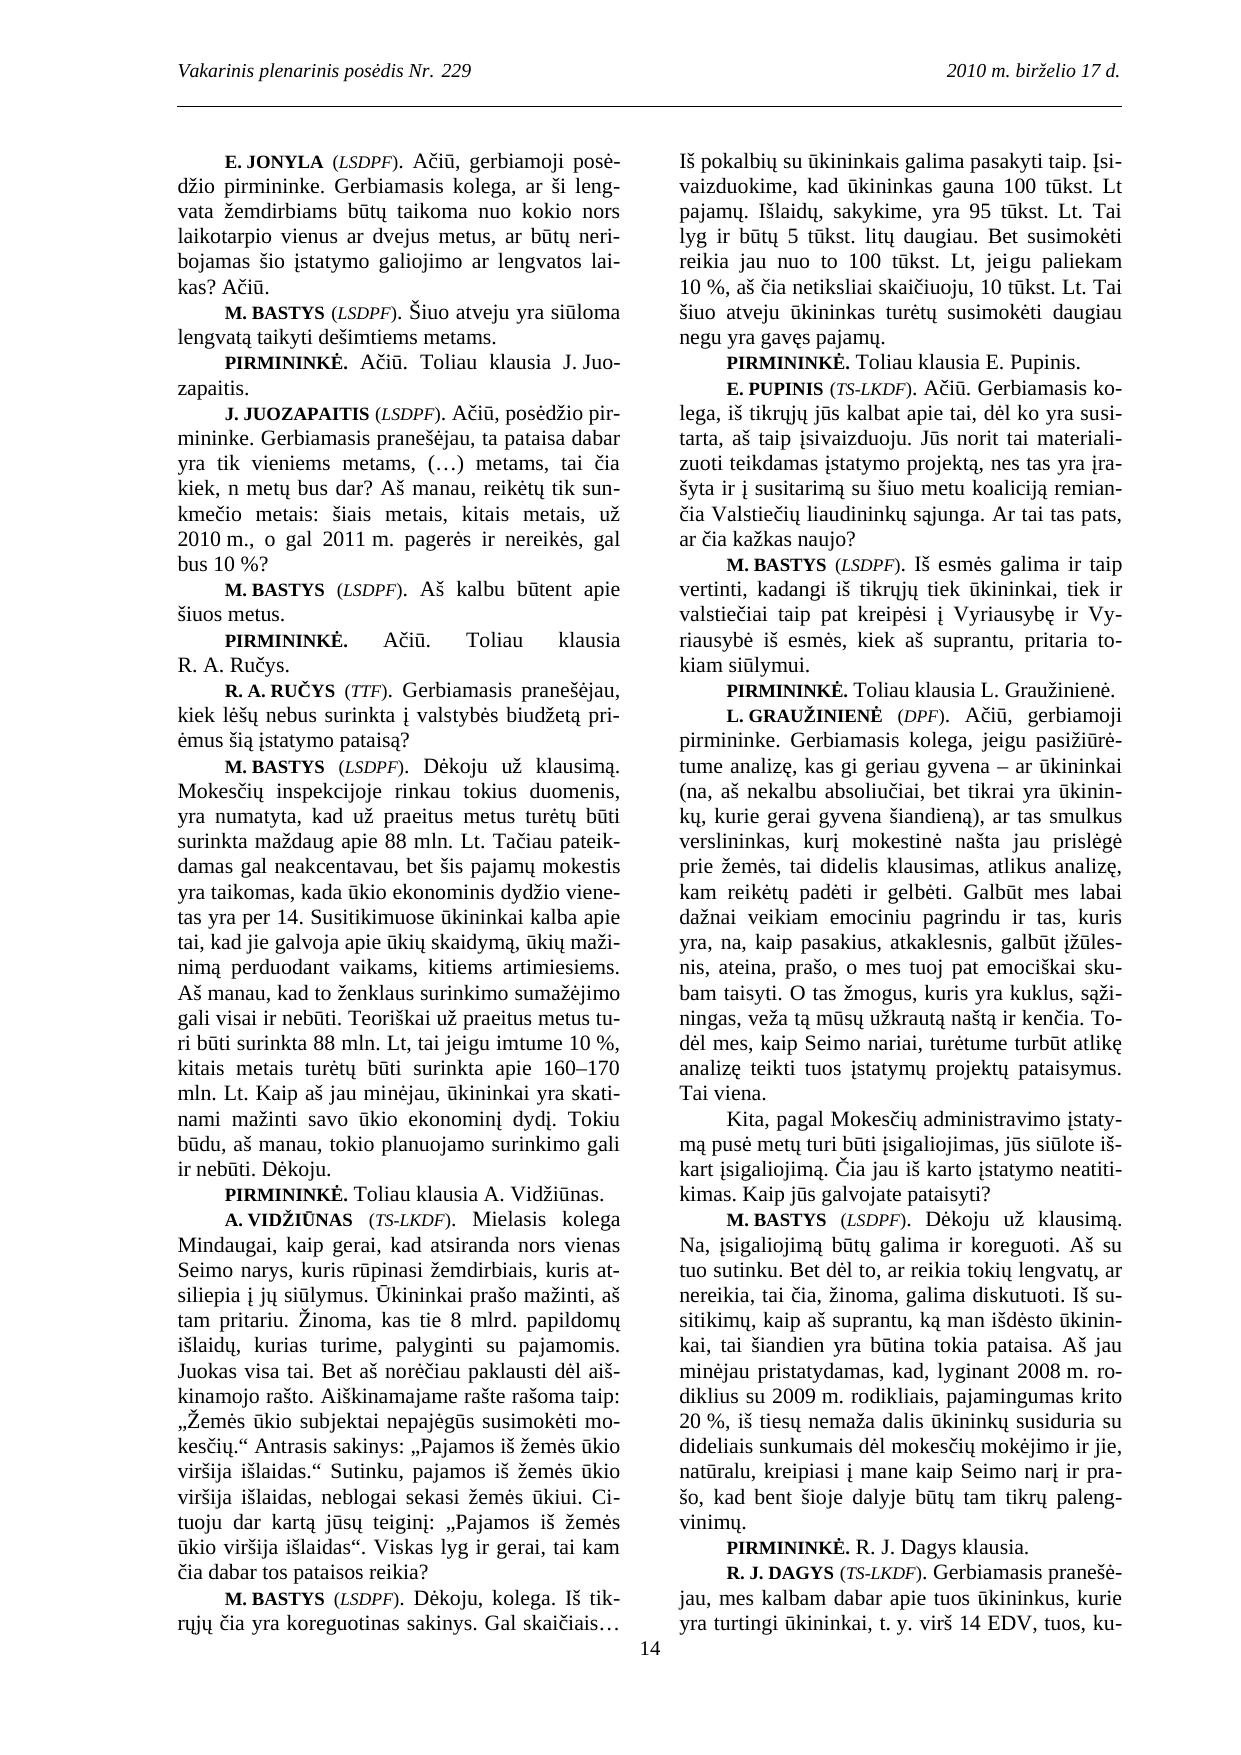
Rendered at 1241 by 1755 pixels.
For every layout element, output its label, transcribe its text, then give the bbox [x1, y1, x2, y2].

text PIRMININKĖ. To­liau klau­sia E. Pu­pi­nis. [679, 349, 1122, 374]
text PIRMININKĖ. Ačiū. To­liau klau­sia R. A. Ru­čys. [177, 627, 620, 677]
text PIRMININKĖ. To­liau klau­sia A. Vi­džiū­nas. [177, 1181, 620, 1206]
text J. JUOZAPAITIS (LSDPF). Ačiū, po­sė­džio pir­mi­nin­ke. Ger­bia­ma­sis pra­ne­šė­jau, ta pa­tai­sa da­bar yra tik vie­niems me­tams, (…) me­tams, tai čia kiek, n me­tų bus dar? Aš ma­nau, rei­kė­tų tik sun­kme­čio me­tais: šiais me­tais, ki­tais me­tais, už 2010 m., o gal 2011 m. pa­ge­rės ir ne­rei­kės, gal bus 10 %? [177, 400, 620, 576]
text R. A. RUČYS (TTF). Ger­bia­ma­sis pra­ne­šė­jau, kiek lė­šų ne­bus su­rink­ta į vals­ty­bės biu­dže­tą pri­ėmus šią įsta­ty­mo pa­tai­są? [177, 677, 620, 753]
text M. BASTYS (LSDPF). Šiuo at­ve­ju yra siū­lo­ma leng­va­tą tai­ky­ti de­šim­tiems me­tams. [177, 299, 620, 349]
text L. GRAUŽINIENĖ (DPF). Ačiū, ger­bia­mo­ji pir­mi­nin­ke. Ger­bia­ma­sis ko­le­ga, jei­gu pa­si­žiū­rė­tu­me ana­li­zę, kas gi ge­riau gy­ve­na – ar ūki­nin­kai (na, aš ne­kal­bu ab­so­liu­čiai, bet tik­rai yra ūki­nin­kų, ku­rie ge­rai gy­ve­na šian­die­ną), ar tas smul­kus ver­sli­nin­kas, ku­rį mo­kes­ti­nė naš­ta jau pri­slė­gė prie že­mės, tai di­de­lis klau­si­mas, at­li­kus ana­li­zę, kam rei­kė­tų pa­dė­ti ir gel­bė­ti. Gal­būt mes la­bai daž­nai vei­kiam emo­ci­niu pa­grin­du ir tas, ku­ris yra, na, kaip pa­sa­kius, at­kak­les­nis, gal­būt įžū­les­nis, at­ei­na, pra­šo, o mes tuoj pat emo­ciš­kai sku­bam tai­sy­ti. O tas žmo­gus, ku­ris yra kuk­lus, są­ži­nin­gas, ve­ža tą mū­sų už­krau­tą naš­tą ir ken­čia. To­dėl mes, kaip Sei­mo na­riai, tu­rė­tu­me tur­būt at­li­kę ana­li­zę teik­ti tuos įsta­ty­mų pro­jek­tų pa­tai­sy­mus. Tai vie­na. [679, 702, 1122, 1106]
text M. BASTYS (LSDPF). Dė­ko­ju, ko­le­ga. Iš tik­rų­jų čia yra ko­re­guo­ti­nas sa­ki­nys. Gal skai­čiais… [177, 1584, 620, 1635]
text E. PUPINIS (TS-LKDF). Ačiū. Ger­bia­ma­sis ko­le­ga, iš tik­rų­jų jūs kal­bat apie tai, dėl ko yra su­si­tar­ta, aš taip įsi­vaiz­duo­ju. Jūs no­rit tai ma­te­ria­li­zuo­ti teik­da­mas įsta­ty­mo pro­jek­tą, nes tas yra įra­šy­ta ir į su­si­ta­ri­mą su šiuo me­tu ko­a­li­ci­ją re­mian­čia Vals­tie­čių liau­di­nin­kų są­jun­ga. Ar tai tas pats, ar čia kaž­kas nau­jo? [679, 374, 1122, 551]
text M. BASTYS (LSDPF). Dė­ko­ju už klau­si­mą. Mo­kes­čių ins­pek­ci­jo­je rin­kau to­kius duo­me­nis, yra nu­ma­ty­ta, kad už pra­ei­tus me­tus tu­rė­tų bū­ti su­rink­ta maž­daug apie 88 mln. Lt. Ta­čiau pa­teik­da­mas gal ne­ak­cen­ta­vau, bet šis pa­ja­mų mo­kes­tis yra tai­ko­mas, ka­da ūkio eko­no­mi­nis dy­džio vie­ne­tas yra per 14. Su­si­ti­ki­muo­se ūki­nin­kai kal­ba apie tai, kad jie gal­vo­ja apie ūkių skai­dy­mą, ūkių ma­ži­ni­mą per­duo­dant vai­kams, ki­tiems ar­ti­mie­siems. Aš ma­nau, kad to žen­klaus su­rin­ki­mo su­ma­žė­ji­mo ga­li vi­sai ir ne­bū­ti. Te­oriš­kai už pra­ei­tus me­tus tu­ri bū­ti su­rink­ta 88 mln. Lt, tai jei­gu im­tu­me 10 %, ki­tais me­tais tu­rė­tų bū­ti su­rink­ta apie 160–170 mln. Lt. Kaip aš jau mi­nė­jau, ūki­nin­kai yra ska­ti­na­mi ma­žin­ti sa­vo ūkio eko­no­mi­nį dy­dį. To­kiu bū­du, aš ma­nau, to­kio pla­nuo­ja­mo su­rin­ki­mo ga­li ir ne­bū­ti. Dė­ko­ju. [177, 753, 620, 1181]
text A. VIDŽIŪNAS (TS-LKDF). Mie­la­sis ko­le­ga Min­dau­gai, kaip ge­rai, kad at­si­ran­da nors vie­nas Sei­mo na­rys, ku­ris rū­pi­na­si žem­dir­biais, ku­ris at­si­lie­pia į jų siū­ly­mus. Ūki­nin­kai pra­šo ma­žin­ti, aš tam pri­ta­riu. Ži­no­ma, kas tie 8 mlrd. pa­pil­do­mų iš­lai­dų, ku­rias tu­ri­me, pa­ly­gin­ti su pa­ja­mo­mis. Juo­kas vi­sa tai. Bet aš no­rė­čiau pa­klaus­ti dėl aiš­ki­na­mo­jo raš­to. Aiš­ki­na­ma­ja­me raš­te ra­šo­ma taip: „Že­mės ūkio sub­jek­tai ne­pa­jė­gūs su­si­mo­kė­ti mo­kes­čių.“ Ant­ra­sis sa­ki­nys: „Pa­ja­mos iš že­mės ūkio vir­ši­ja iš­lai­das.“ Su­tin­ku, pa­ja­mos iš že­mės ūkio vir­ši­ja iš­lai­das, ne­blo­gai se­ka­si že­mės ūkiui. Ci­tuo­ju dar kar­tą jū­sų tei­gi­nį: „Pa­ja­mos iš že­mės ūkio vir­ši­ja iš­lai­das“. Vis­kas lyg ir ge­rai, tai kam čia da­bar tos pa­tai­sos rei­kia? [177, 1206, 620, 1584]
text M. BASTYS (LSDPF). Iš es­mės ga­li­ma ir taip ver­tin­ti, ka­dan­gi iš tik­rų­jų tiek ūki­nin­kai, tiek ir vals­tie­čiai taip pat krei­pė­si į Vy­riau­sy­bę ir Vy­riau­sy­bė iš es­mės, kiek aš su­pran­tu, pri­ta­ria to­kiam siū­ly­mui. [679, 551, 1122, 677]
text M. BASTYS (LSDPF). Dė­ko­ju už klau­si­mą. Na, įsi­ga­lio­ji­mą bū­tų ga­li­ma ir ko­re­guo­ti. Aš su tuo su­tin­ku. Bet dėl to, ar rei­kia to­kių leng­va­tų, ar ne­rei­kia, tai čia, ži­no­ma, ga­li­ma dis­ku­tuo­ti. Iš su­si­ti­ki­mų, kaip aš su­pran­tu, ką man iš­dės­to ūki­nin­kai, tai šian­dien yra bū­ti­na to­kia pa­tai­sa. Aš jau mi­nė­jau pri­sta­ty­da­mas, kad, ly­gi­nant 2008 m. ro­dik­lius su 2009 m. ro­dik­liais, pa­ja­min­gu­mas kri­to 20 %, iš tie­sų ne­ma­ža da­lis ūki­nin­kų su­si­du­ria su di­de­liais sun­ku­mais dėl mo­kes­čių mo­kė­ji­mo ir jie, na­tū­ra­lu, krei­pia­si į ma­ne kaip Sei­mo na­rį ir pra­šo, kad bent šio­je da­ly­je bū­tų tam tik­rų pa­leng­vini­mų. [679, 1206, 1122, 1534]
text PIRMININKĖ. R. J. Da­gys klau­sia. [679, 1534, 1122, 1559]
text Ki­ta, pa­gal Mo­kes­čių ad­mi­nist­ra­vi­mo įsta­ty­mą pu­sė me­tų tu­ri bū­ti įsi­ga­lio­ji­mas, jūs siū­lo­te iš­kart įsi­ga­lio­ji­mą. Čia jau iš kar­to įsta­ty­mo ne­ati­ti­ki­mas. Kaip jūs gal­vo­ja­te pa­tai­sy­ti? [679, 1106, 1122, 1206]
text Iš po­kal­bių su ūki­nin­kais ga­li­ma pa­sa­ky­ti taip. Įsi­vaiz­duo­ki­me, kad ūki­nin­kas gau­na 100 tūkst. Lt pa­ja­mų. Iš­lai­dų, sa­ky­ki­me, yra 95 tūkst. Lt. Tai lyg ir bū­tų 5 tūkst. li­tų dau­giau. Bet su­si­mo­kė­ti rei­kia jau nuo to 100 tūkst. Lt, jei­gu pa­lie­kam 10 %, aš čia ne­tiks­liai skai­čiuo­ju, 10 tūkst. Lt. Tai šiuo at­ve­ju ūki­nin­kas tu­rė­tų su­si­mo­kė­ti dau­giau ne­gu yra ga­vęs pa­ja­mų. [679, 148, 1122, 349]
text PIRMININKĖ. Ačiū. To­liau klau­sia J. Juo­zapai­tis. [177, 349, 620, 400]
text M. BASTYS (LSDPF). Aš kal­bu bū­tent apie šiuos me­tus. [177, 576, 620, 627]
text PIRMININKĖ. To­liau klau­sia L. Grau­ži­nie­nė. [679, 677, 1122, 702]
text E. JONYLA (LSDPF). Ačiū, ger­bia­mo­ji po­sė­džio pir­mi­nin­ke. Ger­bia­ma­sis ko­le­ga, ar ši leng­vata žem­dir­biams bū­tų tai­ko­ma nuo ko­kio nors lai­ko­tar­pio vie­nus ar dve­jus me­tus, ar bū­tų ne­ri­boja­mas šio įsta­ty­mo ga­lio­ji­mo ar leng­va­tos lai­kas? Ačiū. [177, 148, 620, 299]
text R. J. DAGYS (TS-LKDF). Ger­bia­ma­sis pra­ne­šė­jau, mes kal­bam da­bar apie tuos ūki­nin­kus, ku­rie yra tur­tin­gi ūki­nin­kai, t. y. virš 14 EDV, tuos, ku­ [679, 1559, 1122, 1635]
